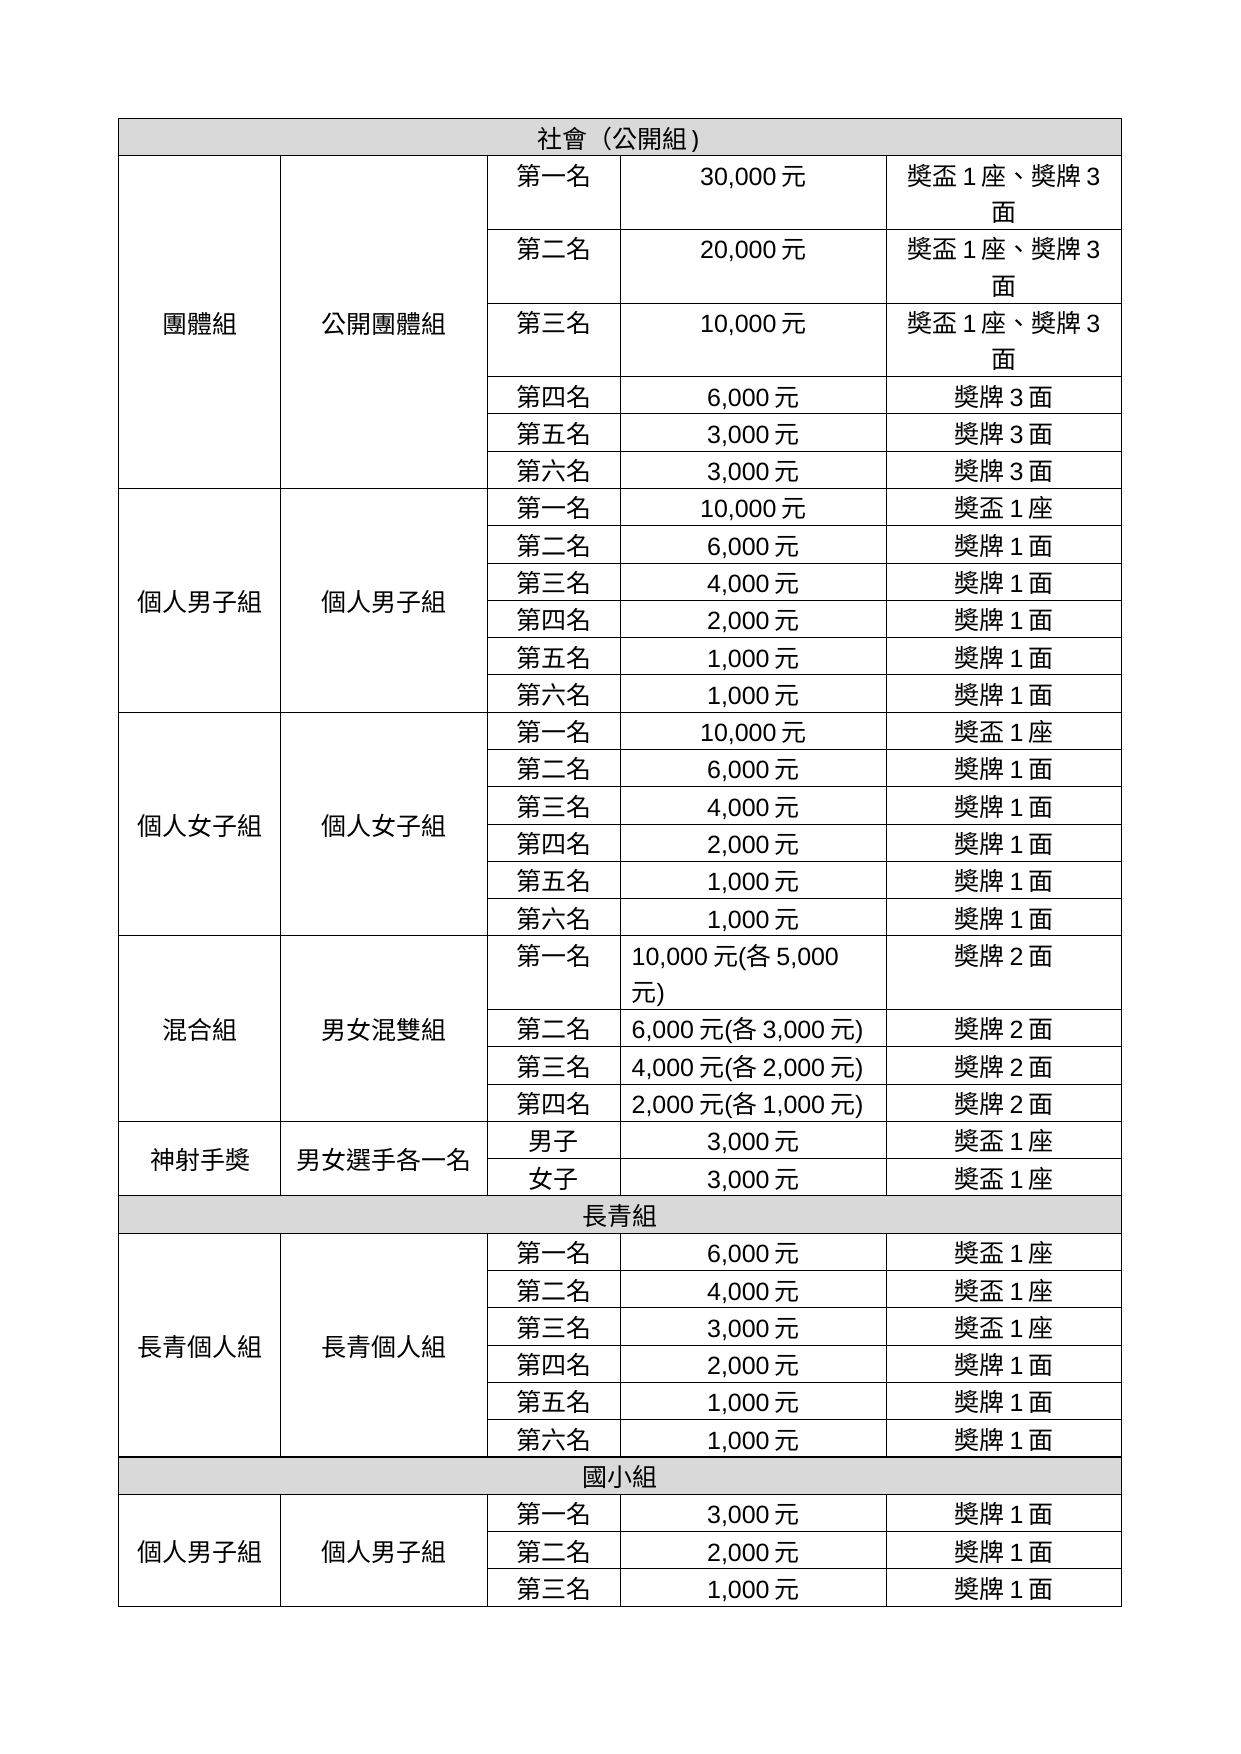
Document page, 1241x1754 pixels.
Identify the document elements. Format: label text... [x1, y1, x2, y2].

table_cell 第三名 [488, 1308, 620, 1344]
table_cell 奬牌1面 [887, 862, 1121, 898]
table_cell 第四名 [488, 1085, 620, 1121]
table_cell 奬牌1面 [887, 825, 1121, 861]
table_cell 第二名 [488, 1532, 620, 1568]
table_cell 女子 [488, 1159, 620, 1195]
table_cell 第五名 [488, 862, 620, 898]
table_cell 6,000元 [621, 526, 886, 562]
table_cell 第一名 [488, 713, 620, 749]
table_cell 1,000元 [621, 1420, 886, 1456]
table_cell 個人男子組 [281, 489, 487, 712]
table_cell 奬牌3面 [887, 452, 1121, 488]
table_cell 奬盃1座 [887, 1308, 1121, 1344]
table_cell 第四名 [488, 601, 620, 637]
table_cell 10,000元 [621, 304, 886, 376]
table_cell 奬牌1面 [887, 1569, 1121, 1606]
table_cell 第二名 [488, 526, 620, 562]
table_cell 第二名 [488, 750, 620, 786]
table_cell 第五名 [488, 638, 620, 674]
table_cell 奬牌1面 [887, 1346, 1121, 1382]
table_cell 奬牌2面 [887, 936, 1121, 1009]
table_cell 10,000元 [621, 713, 886, 749]
table_cell 第六名 [488, 452, 620, 488]
table_cell 1,000元 [621, 1383, 886, 1419]
table_cell 第一名 [488, 156, 620, 229]
table_cell 2,000元 [621, 1346, 886, 1382]
table_cell 6,000元(各3,000元) [621, 1010, 886, 1046]
table_cell 第三名 [488, 304, 620, 376]
table_cell 長青組 [119, 1196, 1121, 1233]
table_cell 個人男子組 [281, 1495, 487, 1606]
table_cell 男女選手各一名 [281, 1122, 487, 1195]
table_cell 奬牌1面 [887, 750, 1121, 786]
table_cell 奬牌2面 [887, 1085, 1121, 1121]
table_cell 3,000元 [621, 1308, 886, 1344]
table_cell 2,000元 [621, 1532, 886, 1568]
table_cell 第六名 [488, 1420, 620, 1456]
table_cell 奬盃1座、奬牌3面 [887, 304, 1121, 376]
table_cell 3,000元 [621, 414, 886, 451]
table_cell 第二名 [488, 230, 620, 302]
table_cell 第二名 [488, 1271, 620, 1307]
table_cell 第二名 [488, 1010, 620, 1046]
table_cell 20,000元 [621, 230, 886, 302]
table_cell 奬牌1面 [887, 899, 1121, 935]
table_cell 第一名 [488, 489, 620, 525]
table_cell 1,000元 [621, 1569, 886, 1606]
table_cell 6,000元 [621, 377, 886, 413]
table_cell 第三名 [488, 564, 620, 600]
table_cell 10,000元 [621, 489, 886, 525]
table_cell 6,000元 [621, 750, 886, 786]
table_cell 奬牌1面 [887, 787, 1121, 823]
table_cell 第六名 [488, 899, 620, 935]
table_cell 奬盃1座、奬牌3面 [887, 230, 1121, 302]
table_cell 4,000元 [621, 564, 886, 600]
table_cell 奬盃1座、奬牌3面 [887, 156, 1121, 229]
table_cell 奬盃1座 [887, 1159, 1121, 1195]
table_cell 第三名 [488, 1569, 620, 1606]
table_cell 第五名 [488, 414, 620, 451]
table_cell 10,000元(各5,000元) [621, 936, 886, 1009]
table_cell 4,000元 [621, 787, 886, 823]
table_cell 奬牌1面 [887, 1532, 1121, 1568]
table_cell 1,000元 [621, 862, 886, 898]
table_cell 長青個人組 [119, 1234, 280, 1456]
table_cell 3,000元 [621, 1495, 886, 1531]
table_cell 個人男子組 [119, 1495, 280, 1606]
table_cell 社會（公開組) [119, 119, 1121, 155]
table_cell 第四名 [488, 1346, 620, 1382]
table_cell 神射手奬 [119, 1122, 280, 1195]
table_cell 奬盃1座 [887, 713, 1121, 749]
table_cell 2,000元 [621, 825, 886, 861]
table_cell 奬牌3面 [887, 377, 1121, 413]
table_cell 奬牌1面 [887, 675, 1121, 712]
table_cell 團體組 [119, 156, 280, 488]
table_cell 男子 [488, 1122, 620, 1158]
table_cell 第一名 [488, 1234, 620, 1270]
table_cell 第四名 [488, 377, 620, 413]
table_cell 公開團體組 [281, 156, 487, 488]
table_cell 3,000元 [621, 1159, 886, 1195]
table_cell 奬牌1面 [887, 638, 1121, 674]
table_cell 第六名 [488, 675, 620, 712]
table_cell 第五名 [488, 1383, 620, 1419]
table_cell 1,000元 [621, 638, 886, 674]
table_cell 奬牌1面 [887, 601, 1121, 637]
table_cell 奬牌1面 [887, 1420, 1121, 1456]
table_cell 第三名 [488, 1047, 620, 1083]
table_cell 2,000元 [621, 601, 886, 637]
table_cell 4,000元 [621, 1271, 886, 1307]
table_cell 奬盃1座 [887, 1271, 1121, 1307]
table_cell 奬牌1面 [887, 1383, 1121, 1419]
table_cell 4,000元(各2,000元) [621, 1047, 886, 1083]
table_cell 2,000元(各1,000元) [621, 1085, 886, 1121]
table_cell 男女混雙組 [281, 936, 487, 1121]
table_cell 個人女子組 [119, 713, 280, 935]
table_cell 奬牌1面 [887, 1495, 1121, 1531]
table_cell 1,000元 [621, 675, 886, 712]
table_cell 30,000元 [621, 156, 886, 229]
table_cell 第一名 [488, 936, 620, 1009]
table_cell 1,000元 [621, 899, 886, 935]
table_cell 國小組 [119, 1458, 1121, 1494]
table_cell 奬盃1座 [887, 1122, 1121, 1158]
table_cell 奬牌2面 [887, 1010, 1121, 1046]
table_cell 奬盃1座 [887, 489, 1121, 525]
table_cell 第四名 [488, 825, 620, 861]
table_cell 奬牌3面 [887, 414, 1121, 451]
table_cell 3,000元 [621, 1122, 886, 1158]
table_cell 奬牌1面 [887, 526, 1121, 562]
table_cell 奬牌1面 [887, 564, 1121, 600]
table_cell 個人女子組 [281, 713, 487, 935]
table_cell 長青個人組 [281, 1234, 487, 1456]
table_cell 第一名 [488, 1495, 620, 1531]
table_cell 奬盃1座 [887, 1234, 1121, 1270]
table_cell 奬牌2面 [887, 1047, 1121, 1083]
table_cell 3,000元 [621, 452, 886, 488]
table_cell 混合組 [119, 936, 280, 1121]
table_cell 6,000元 [621, 1234, 886, 1270]
table_cell 個人男子組 [119, 489, 280, 712]
table_cell 第三名 [488, 787, 620, 823]
